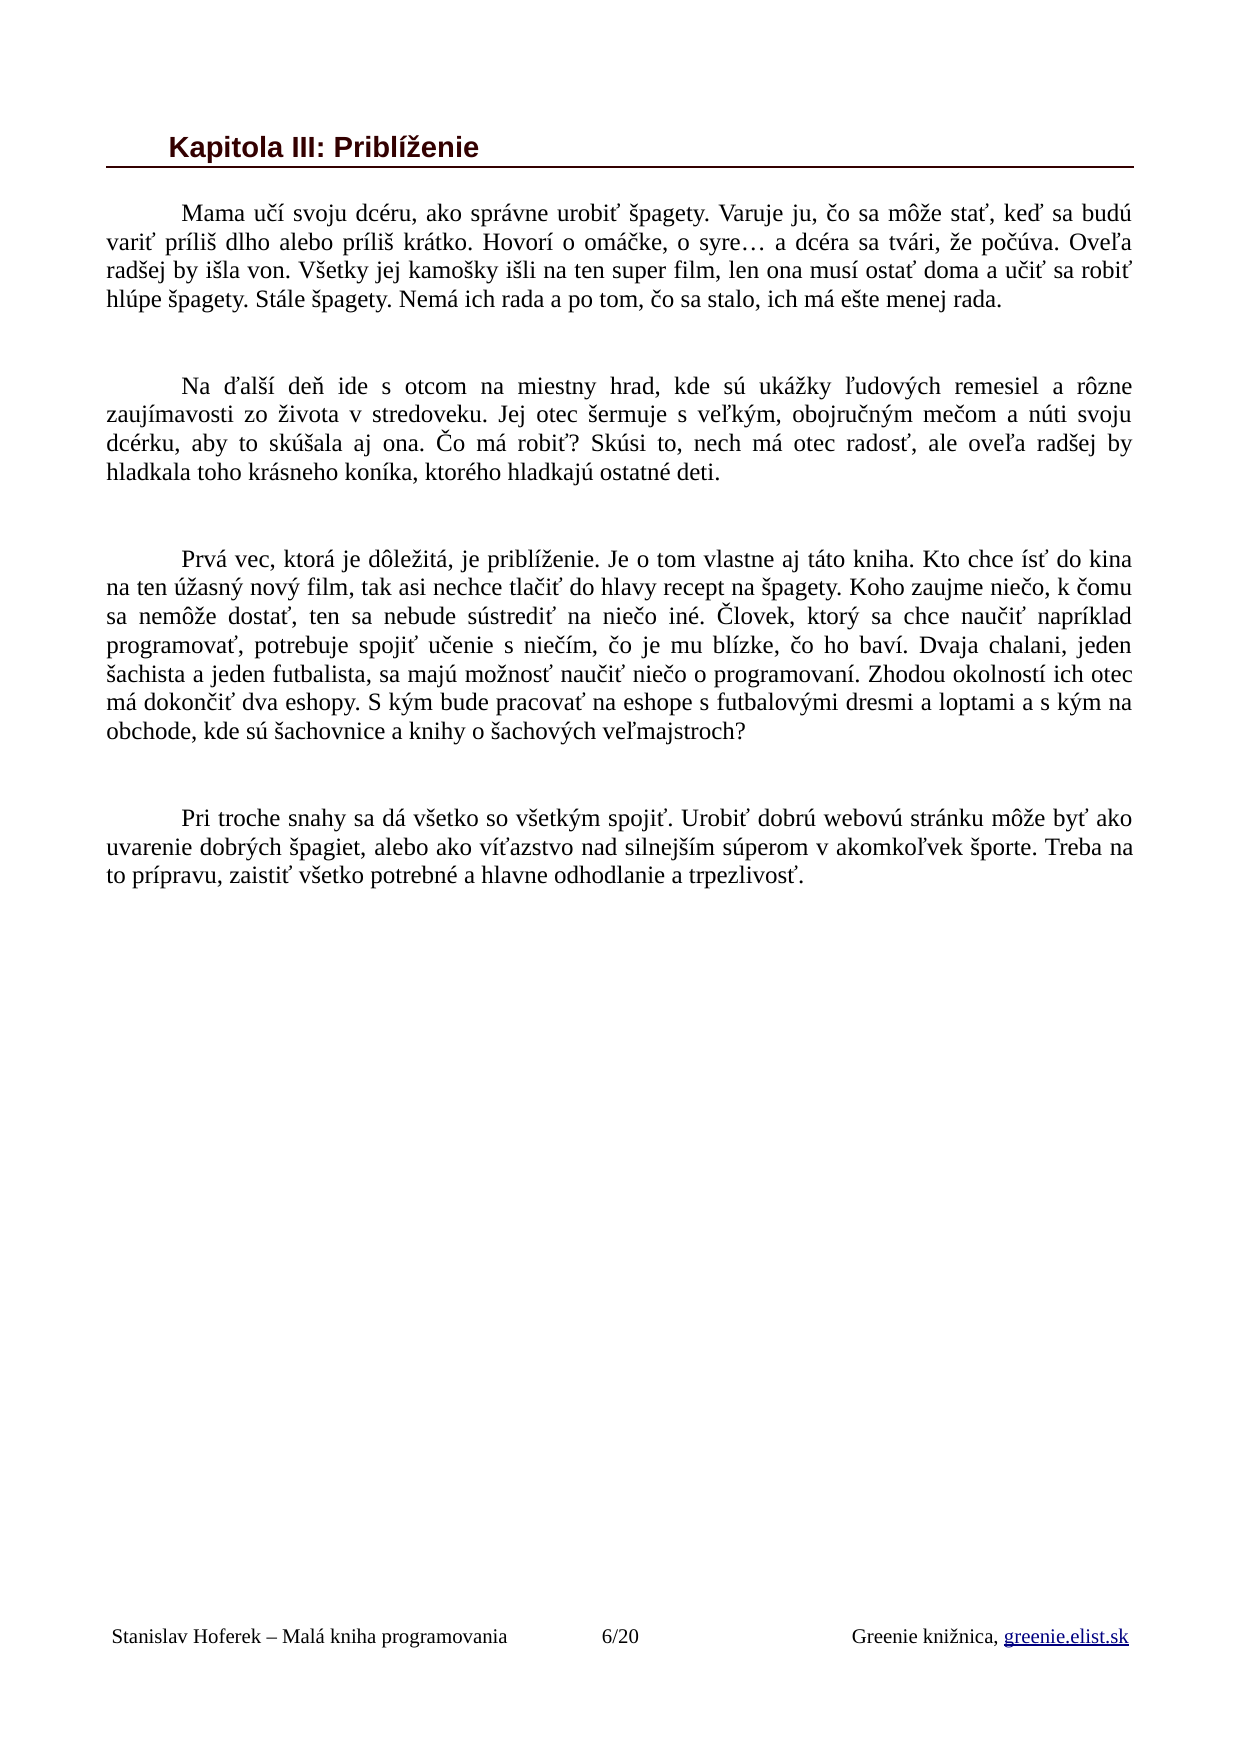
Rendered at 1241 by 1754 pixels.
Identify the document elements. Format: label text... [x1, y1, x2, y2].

text Mama učí svoju dcéru, ako správne urobiť špagety. Varuje ju, čo sa môže stať, keď sa budú variť príliš dlho alebo príliš krátko. Hovorí o omáčke, o syre… a dcéra sa tvári, že počúva. Oveľa radšej by išla von. Všetky jej kamošky išli na ten super film, len ona musí ostať doma a učiť sa robiť hlúpe špagety. Stále špagety. Nemá ich rada a po tom, čo sa stalo, ich má ešte menej rada. [106, 198, 1134, 313]
text Na ďalší deň ide s otcom na miestny hrad, kde sú ukážky ľudových remesiel a rôzne zaujímavosti zo života v stredoveku. Jej otec šermuje s veľkým, obojručným mečom a núti svoju dcérku, aby to skúšala aj ona. Čo má robiť? Skúsi to, nech má otec radosť, ale oveľa radšej by hladkala toho krásneho koníka, ktorého hladkajú ostatné deti. [106, 371, 1134, 486]
text Pri troche snahy sa dá všetko so všetkým spojiť. Urobiť dobrú webovú stránku môže byť ako uvarenie dobrých špagiet, alebo ako víťazstvo nad silnejším súperom v akomkoľvek športe. Treba na to prípravu, zaistiť všetko potrebné a hlavne odhodlanie a trpezlivosť. [106, 803, 1134, 889]
subtitle Kapitola III: Priblíženie [106, 127, 1134, 166]
text Prvá vec, ktorá je dôležitá, je priblíženie. Je o tom vlastne aj táto kniha. Kto chce ísť do kina na ten úžasný nový film, tak asi nechce tlačiť do hlavy recept na špagety. Koho zaujme niečo, k čomu sa nemôže dostať, ten sa nebude sústrediť na niečo iné. Človek, ktorý sa chce naučiť napríklad programovať, potrebuje spojiť učenie s niečím, čo je mu blízke, čo ho baví. Dvaja chalani, jeden šachista a jeden futbalista, sa majú možnosť naučiť niečo o programovaní. Zhodou okolností ich otec má dokončiť dva eshopy. S kým bude pracovať na eshope s futbalovými dresmi a loptami a s kým na obchode, kde sú šachovnice a knihy o šachových veľmajstroch? [106, 544, 1134, 745]
